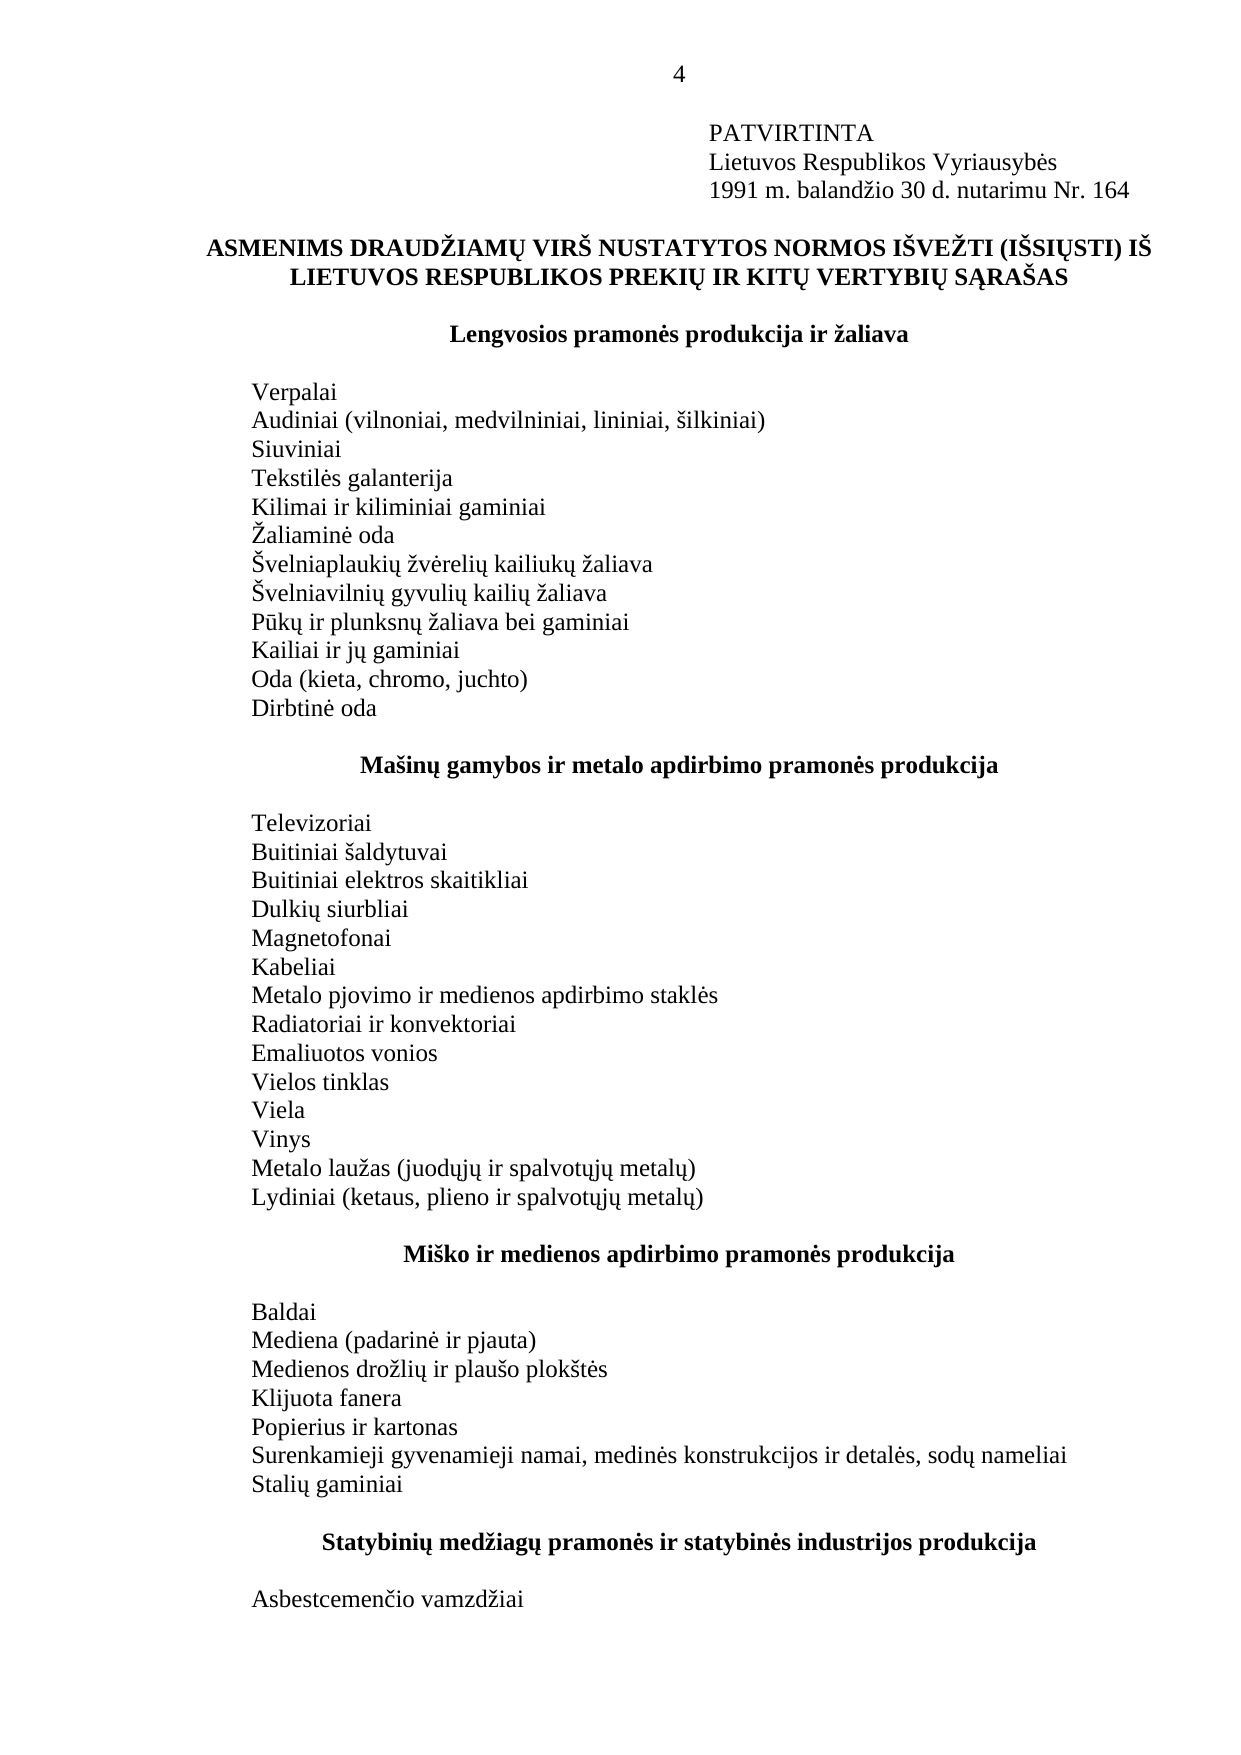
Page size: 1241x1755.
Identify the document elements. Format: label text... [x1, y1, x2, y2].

text Audiniai (vilnoniai, medvilniniai, lininiai, šilkiniai) [177, 406, 1181, 434]
text Metalo laužas (juodųjų ir spalvotųjų metalų) [177, 1153, 1181, 1182]
text Emaliuotos vonios [177, 1038, 1181, 1067]
text Lietuvos Respublikos Vyriausybės [177, 147, 1181, 176]
text Miško ir medienos apdirbimo pramonės produkcija [177, 1239, 1181, 1268]
text Verpalai [177, 377, 1181, 406]
text Medienos drožlių ir plaušo plokštės [177, 1354, 1181, 1383]
text Klijuota fanera [177, 1383, 1181, 1412]
text Oda (kieta, chromo, juchto) [177, 664, 1181, 693]
text Dirbtinė oda [177, 693, 1181, 722]
text Viela [177, 1096, 1181, 1124]
text Mašinų gamybos ir metalo apdirbimo pramonės produkcija [177, 751, 1181, 779]
text Statybinių medžiagų pramonės ir statybinės industrijos produkcija [177, 1527, 1181, 1556]
text Žaliaminė oda [177, 521, 1181, 549]
text Švelniavilnių gyvulių kailių žaliava [177, 578, 1181, 607]
text Televizoriai [177, 808, 1181, 837]
text Asmenims draudžiamų virš nustatytos normos išvežti (išsiųsti) iš Lietuvos Respublikos prekių ir kitų vertybių sąrašas [177, 233, 1181, 291]
text Baldai [177, 1297, 1181, 1326]
text PATVIRTINTA [709, 118, 1181, 147]
text Kilimai ir kiliminiai gaminiai [177, 492, 1181, 521]
text Siuviniai [177, 434, 1181, 463]
text Stalių gaminiai [177, 1469, 1181, 1498]
text Mediena (padarinė ir pjauta) [177, 1326, 1181, 1354]
text Švelniaplaukių žvėrelių kailiukų žaliava [177, 549, 1181, 578]
text Magnetofonai [177, 923, 1181, 952]
text Lydiniai (ketaus, plieno ir spalvotųjų metalų) [177, 1182, 1181, 1211]
text Dulkių siurbliai [177, 894, 1181, 923]
text Buitiniai elektros skaitikliai [177, 866, 1181, 894]
text Radiatoriai ir konvektoriai [177, 1009, 1181, 1038]
text Buitiniai šaldytuvai [177, 837, 1181, 866]
text Metalo pjovimo ir medienos apdirbimo staklės [177, 981, 1181, 1009]
text Pūkų ir plunksnų žaliava bei gaminiai [177, 607, 1181, 636]
text 1991 m. balandžio 30 d. nutarimu Nr. 164 [177, 176, 1181, 204]
text Lengvosios pramonės produkcija ir žaliava [177, 319, 1181, 348]
text Surenkamieji gyvenamieji namai, medinės konstrukcijos ir detalės, sodų nameliai [177, 1441, 1181, 1469]
text Kabeliai [177, 952, 1181, 981]
text Kailiai ir jų gaminiai [177, 636, 1181, 664]
text Asbestcemenčio vamzdžiai [177, 1584, 1181, 1613]
text Vielos tinklas [177, 1067, 1181, 1096]
text Tekstilės galanterija [177, 463, 1181, 492]
text Popierius ir kartonas [177, 1412, 1181, 1441]
text Vinys [177, 1124, 1181, 1153]
